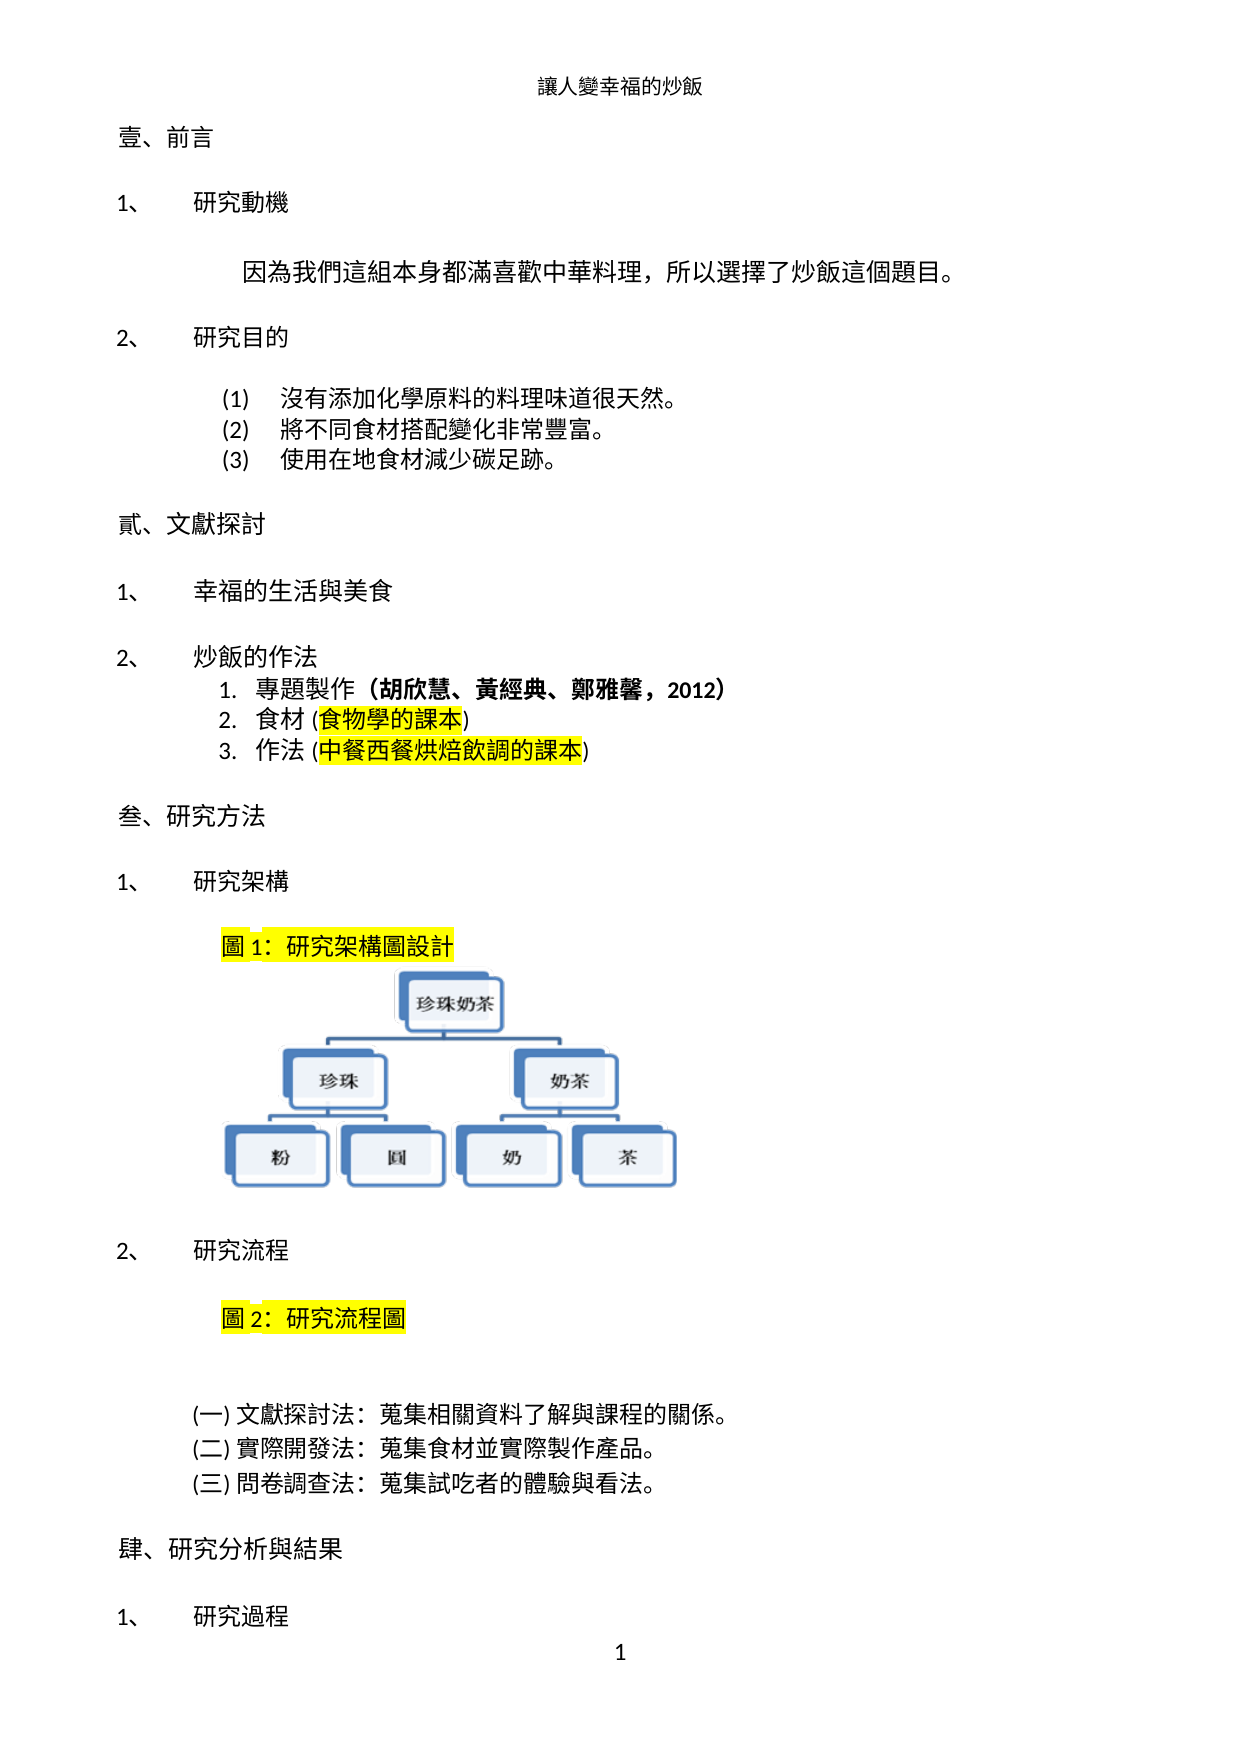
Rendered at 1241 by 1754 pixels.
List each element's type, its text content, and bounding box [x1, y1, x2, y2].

list 沒有添加化學原料的料理味道很天然。 [222, 383, 1122, 414]
list 研究目的 [116, 318, 1122, 354]
list 研究架構 [116, 862, 1122, 898]
list 研究流程 [116, 1231, 1122, 1267]
text (一) 文獻探討法：蒐集相關資料了解與課程的關係。 [192, 1395, 1122, 1430]
text 因為我們這組本身都滿喜歡中華料理，所以選擇了炒飯這個題目。 [192, 252, 1122, 289]
text 叁、研究方法 [118, 796, 1122, 832]
list 炒飯的作法 [116, 638, 1122, 674]
text 圖1：研究架構圖設計 [221, 927, 1122, 962]
text (三) 問卷調查法：蒐集試吃者的體驗與看法。 [192, 1464, 1122, 1499]
list 使用在地食材減少碳足跡。 [222, 444, 1122, 475]
list 幸福的生活與美食 [116, 571, 1122, 607]
list 研究動機 [116, 182, 1122, 218]
list 食材 (食物學的課本) [218, 704, 1122, 735]
text 圖2：研究流程圖 [221, 1299, 1122, 1334]
text 壹、前言 [118, 118, 1122, 153]
list 作法 (中餐西餐烘焙飲調的課本) [218, 735, 1122, 766]
text 肆、研究分析與結果 [118, 1530, 1122, 1566]
list 專題製作（胡欣慧、黃經典、鄭雅馨，2012） [218, 674, 1122, 704]
list 將不同食材搭配變化非常豐富。 [222, 414, 1122, 444]
list 研究過程 [116, 1597, 1122, 1633]
text 貳、文獻探討 [118, 504, 1122, 541]
text (二) 實際開發法：蒐集食材並實際製作產品。 [192, 1430, 1122, 1464]
